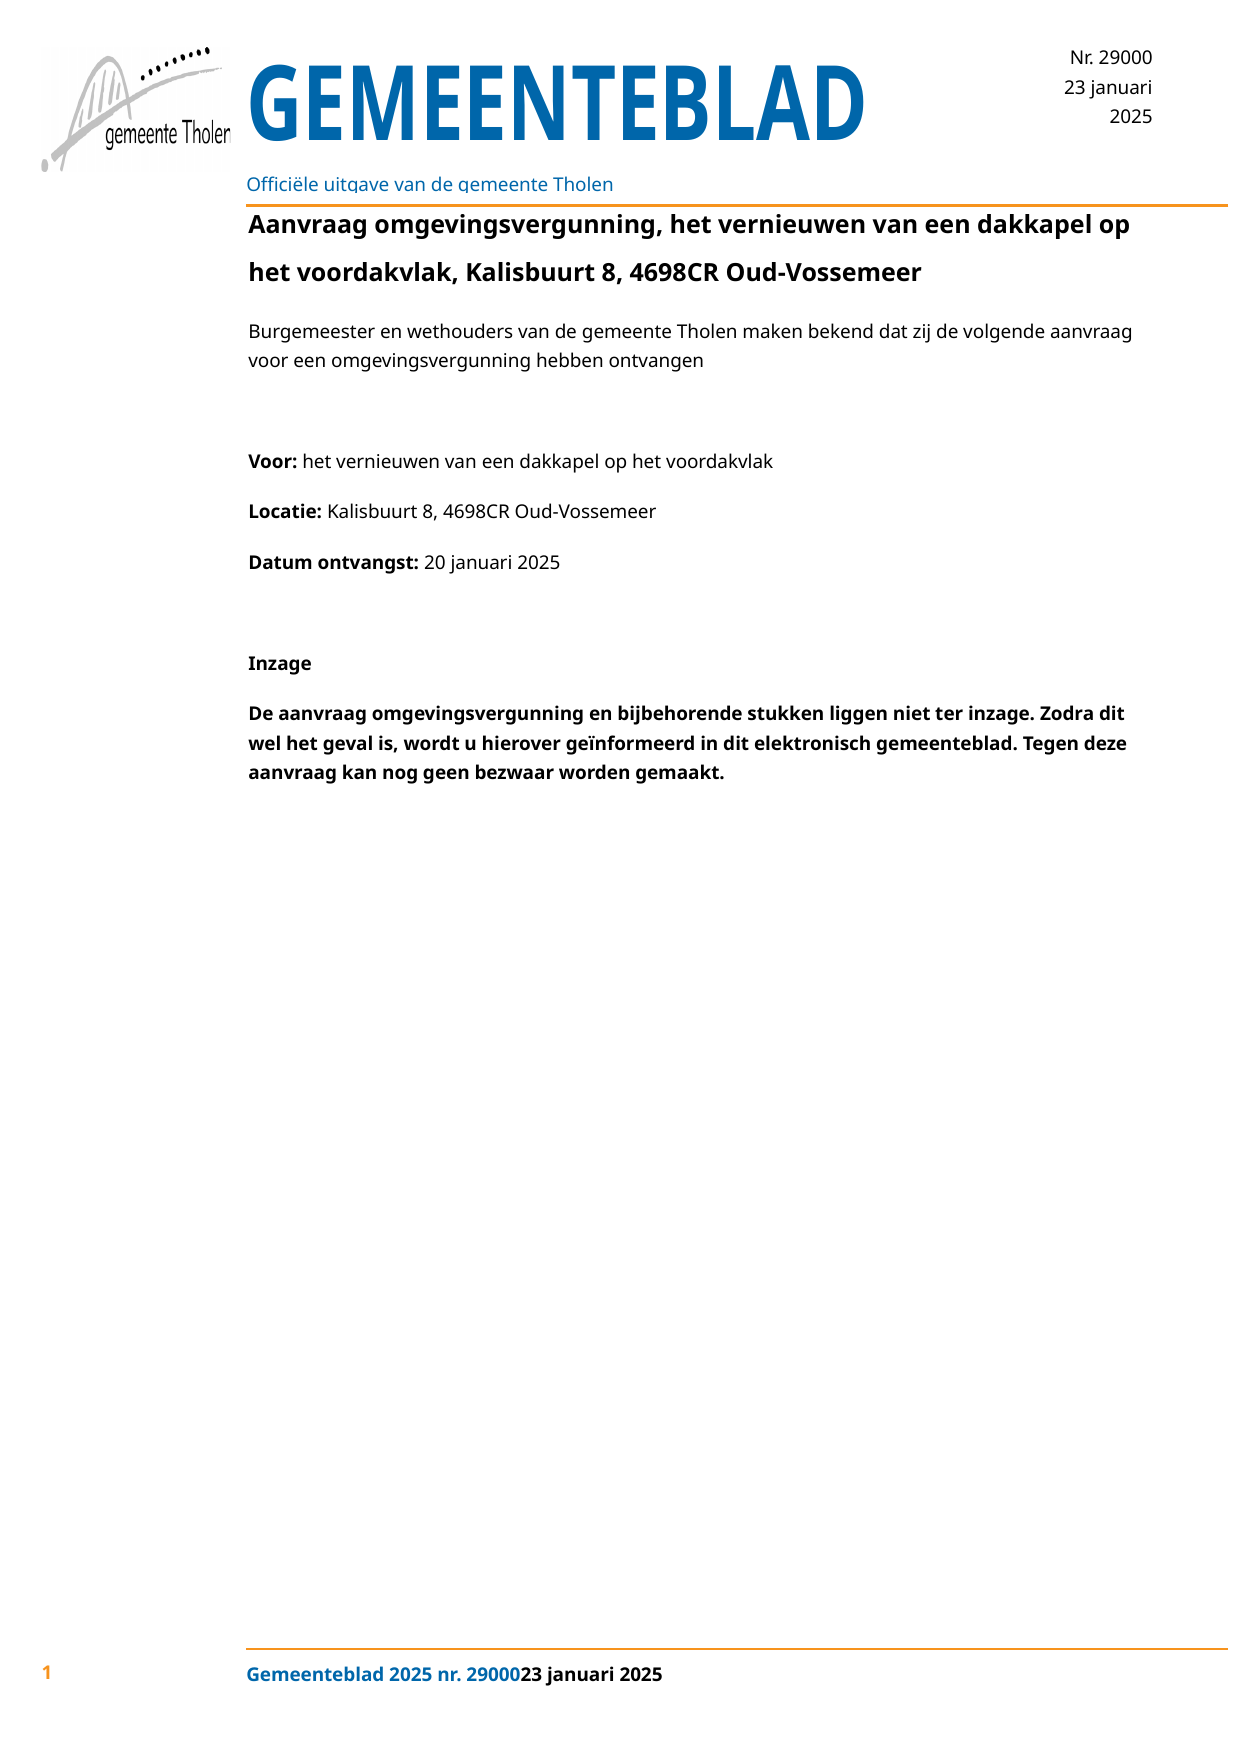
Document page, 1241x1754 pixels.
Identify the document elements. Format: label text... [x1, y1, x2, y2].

text Datum ontvangst: 20 januari 2025 [248, 549, 1152, 575]
text Voor: het vernieuwen van een dakkapel op het voordakvlak [248, 448, 1152, 474]
text Burgemeester en wethouders van de gemeente Tholen maken bekend dat zij de volgende aanvraag voor een omgevingsvergunning hebben ontvangen [248, 318, 1152, 373]
text Inzage [248, 650, 1152, 676]
text De aanvraag omgevingsvergunning en bijbehorende stukken liggen niet ter inzage. Zodra dit wel het geval is, wordt u hierover geïnformeerd in dit elektronisch gemeenteblad. Tegen deze aanvraag kan nog geen bezwaar worden gemaakt. [248, 700, 1152, 785]
text Aanvraag omgevingsvergunning, het vernieuwen van een dakkapel op het voordakvlak, Kalisbuurt 8, 4698CR Oud-Vossemeer [248, 207, 1152, 288]
picture [41, 47, 231, 172]
text Locatie: Kalisbuurt 8, 4698CR Oud-Vossemeer [248, 499, 1152, 524]
